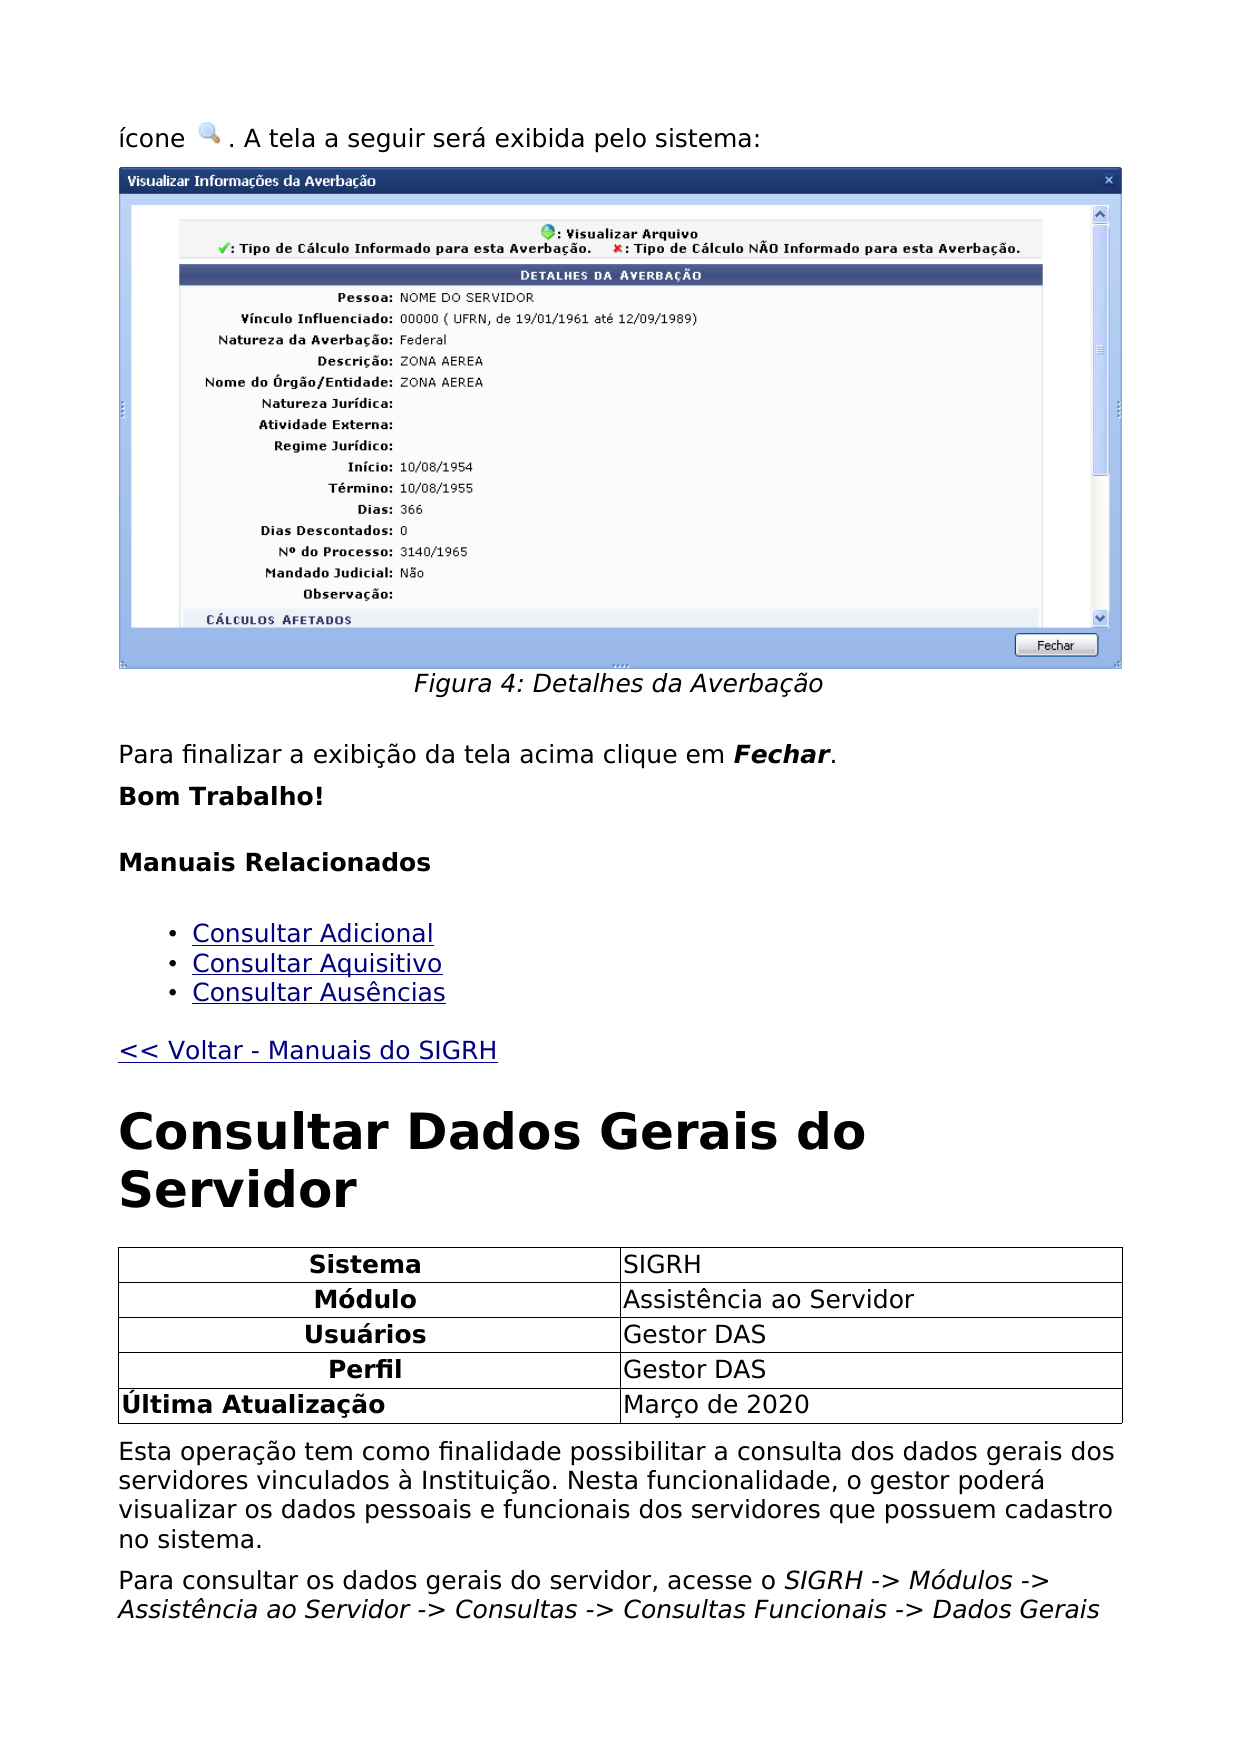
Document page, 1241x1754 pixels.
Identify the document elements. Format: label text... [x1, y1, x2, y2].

table_cell Gestor DAS [621, 1318, 1122, 1352]
table_cell Março de 2020 [621, 1389, 1122, 1422]
table_header Sistema [119, 1248, 620, 1282]
text Figura 4: Detalhes da Averbação [118, 670, 1122, 698]
text << Voltar - Manuais do SIGRH [118, 1037, 1122, 1066]
table_cell Módulo [119, 1283, 620, 1317]
picture [118, 166, 1123, 670]
subtitle Manuais Relacionados [118, 848, 1122, 878]
text Para finalizar a exibição da tela acima clique em Fechar. [118, 740, 1122, 769]
text Esta operação tem como finalidade possibilitar a consulta dos dados gerais dos servidores vinculados à Instituição. Nesta funcionalidade, o gestor poderá visualizar os dados pessoais e funcionais dos servidores que possuem cadastro no sistema. [118, 1437, 1122, 1554]
list Consultar Ausências [177, 978, 1122, 1007]
table_header SIGRH [621, 1248, 1122, 1282]
table_cell Perfil [119, 1353, 620, 1387]
text ícone . A tela a seguir será exibida pelo sistema: [118, 118, 1122, 154]
table_cell Assistência ao Servidor [621, 1283, 1122, 1317]
text Para consultar os dados gerais do servidor, acesse o SIGRH -> Módulos -> Assistência ao Servidor -> Consultas -> Consultas Funcionais -> Dados Gerais [118, 1567, 1122, 1625]
text Bom Trabalho! [118, 782, 1122, 811]
subtitle Consultar Dados Gerais do Servidor [118, 1103, 1122, 1220]
table_cell Última Atualização [119, 1389, 620, 1422]
table_cell Gestor DAS [621, 1353, 1122, 1387]
list Consultar Adicional [177, 919, 1122, 949]
picture [193, 118, 228, 148]
table_cell Usuários [119, 1318, 620, 1352]
list Consultar Aquisitivo [177, 949, 1122, 978]
